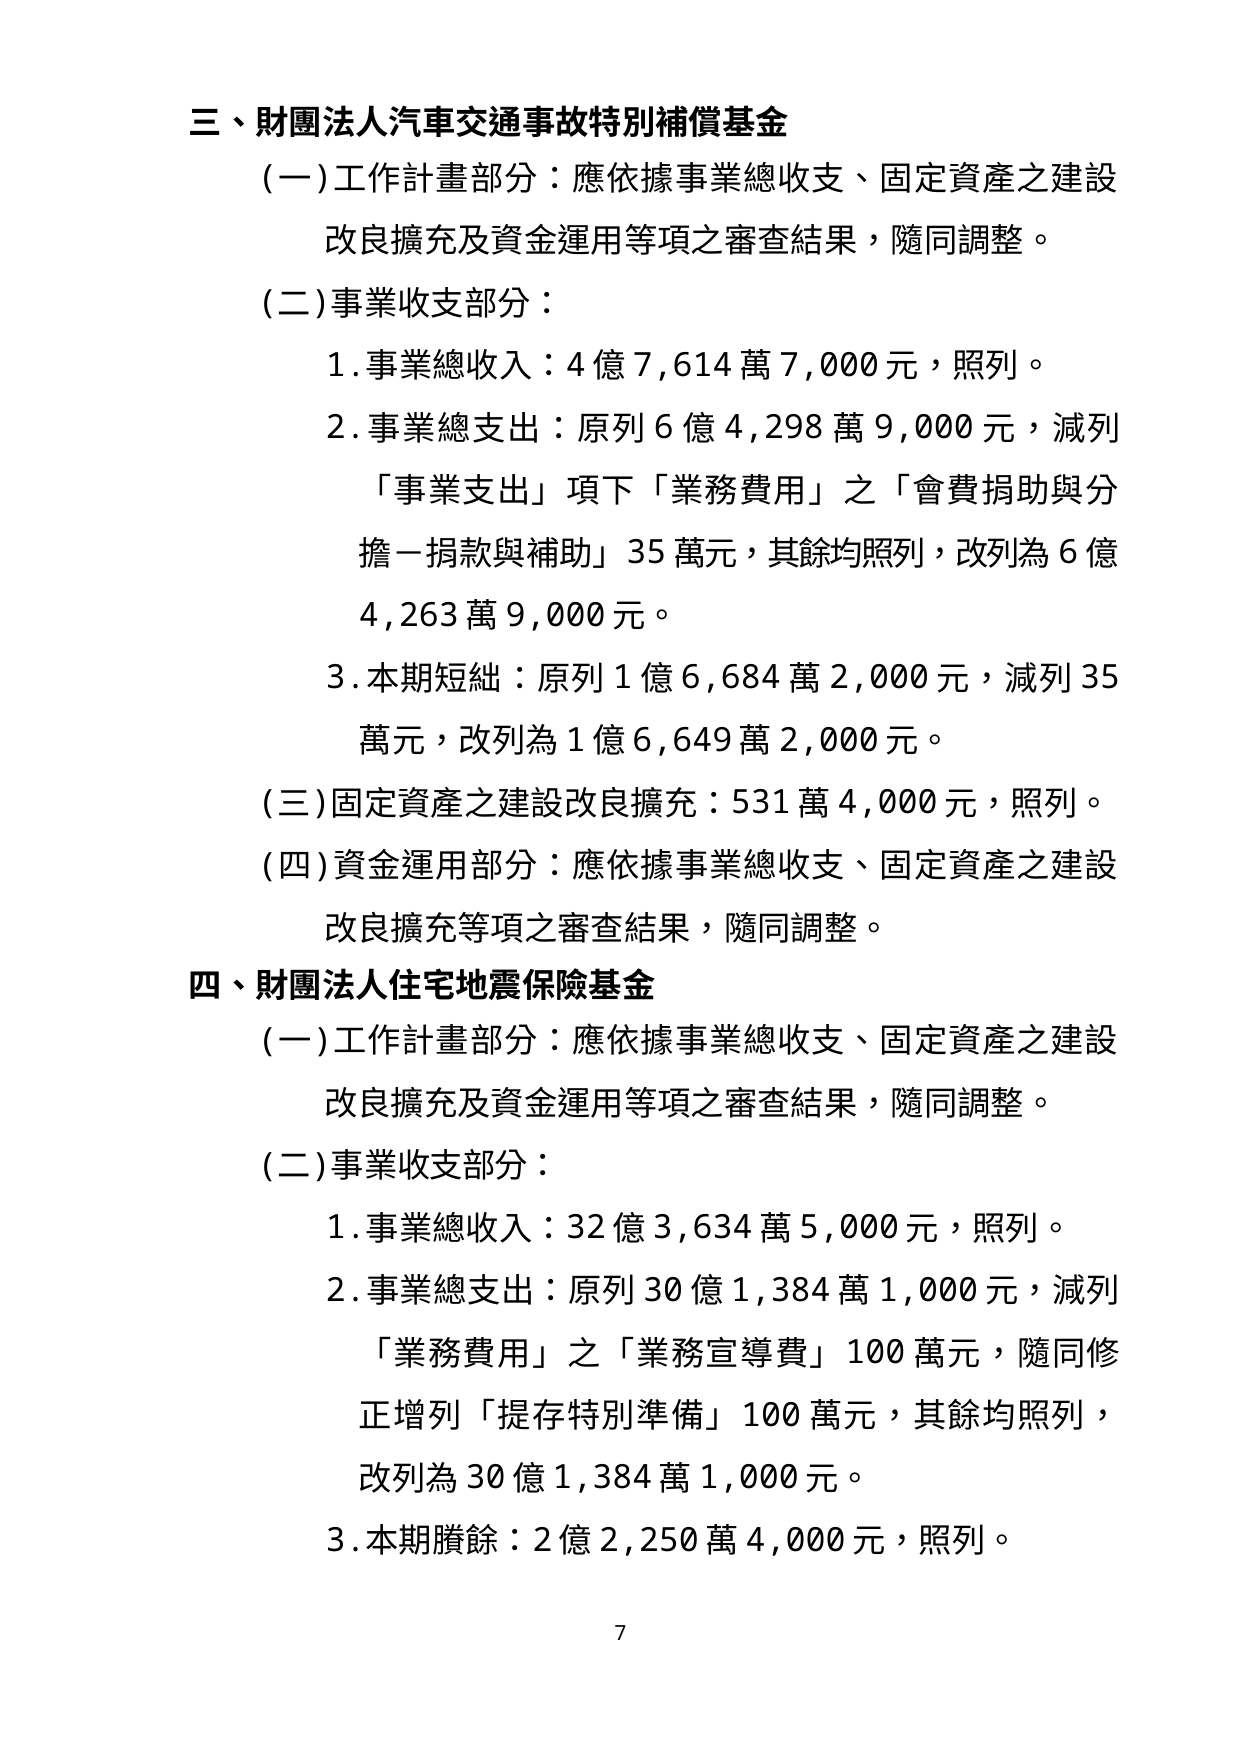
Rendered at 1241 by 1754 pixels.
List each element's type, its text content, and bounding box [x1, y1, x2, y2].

text (四)資金運用部分：應依據事業總收支、固定資產之建設改良擴充等項之審查結果，隨同調整。 [257, 832, 1120, 957]
text 3.本期短絀：原列1億6,684萬2,000元，減列35萬元，改列為1億6,649萬2,000元。 [325, 644, 1120, 769]
text 2.事業總支出：原列6億4,298萬9,000元，減列「事業支出」項下「業務費用」之「會費捐助與分擔－捐款與補助」35萬元，其餘均照列，改列為6億4,263萬9,000元。 [325, 394, 1120, 644]
text 三、財團法人汽車交通事故特別補償基金 [189, 94, 1120, 144]
text 3.本期賸餘：2億2,250萬4,000元，照列。 [325, 1507, 1120, 1569]
text (三)固定資產之建設改良擴充：531萬4,000元，照列。 [257, 769, 1120, 832]
text 1.事業總收入：32億3,634萬5,000元，照列。 [326, 1194, 1120, 1257]
text (二)事業收支部分： [257, 269, 1120, 332]
text 1.事業總收入：4億7,614萬7,000元，照列。 [326, 332, 1120, 394]
text (一)工作計畫部分：應依據事業總收支、固定資產之建設改良擴充及資金運用等項之審查結果，隨同調整。 [257, 1007, 1120, 1132]
text 2.事業總支出：原列30億1,384萬1,000元，減列「業務費用」之「業務宣導費」100萬元，隨同修正增列「提存特別準備」100萬元，其餘均照列，改列為30億1,384萬1,000元。 [325, 1257, 1120, 1507]
text (一)工作計畫部分：應依據事業總收支、固定資產之建設改良擴充及資金運用等項之審查結果，隨同調整。 [257, 144, 1120, 269]
text (二)事業收支部分： [257, 1132, 1120, 1194]
text 四、財團法人住宅地震保險基金 [189, 957, 1120, 1007]
